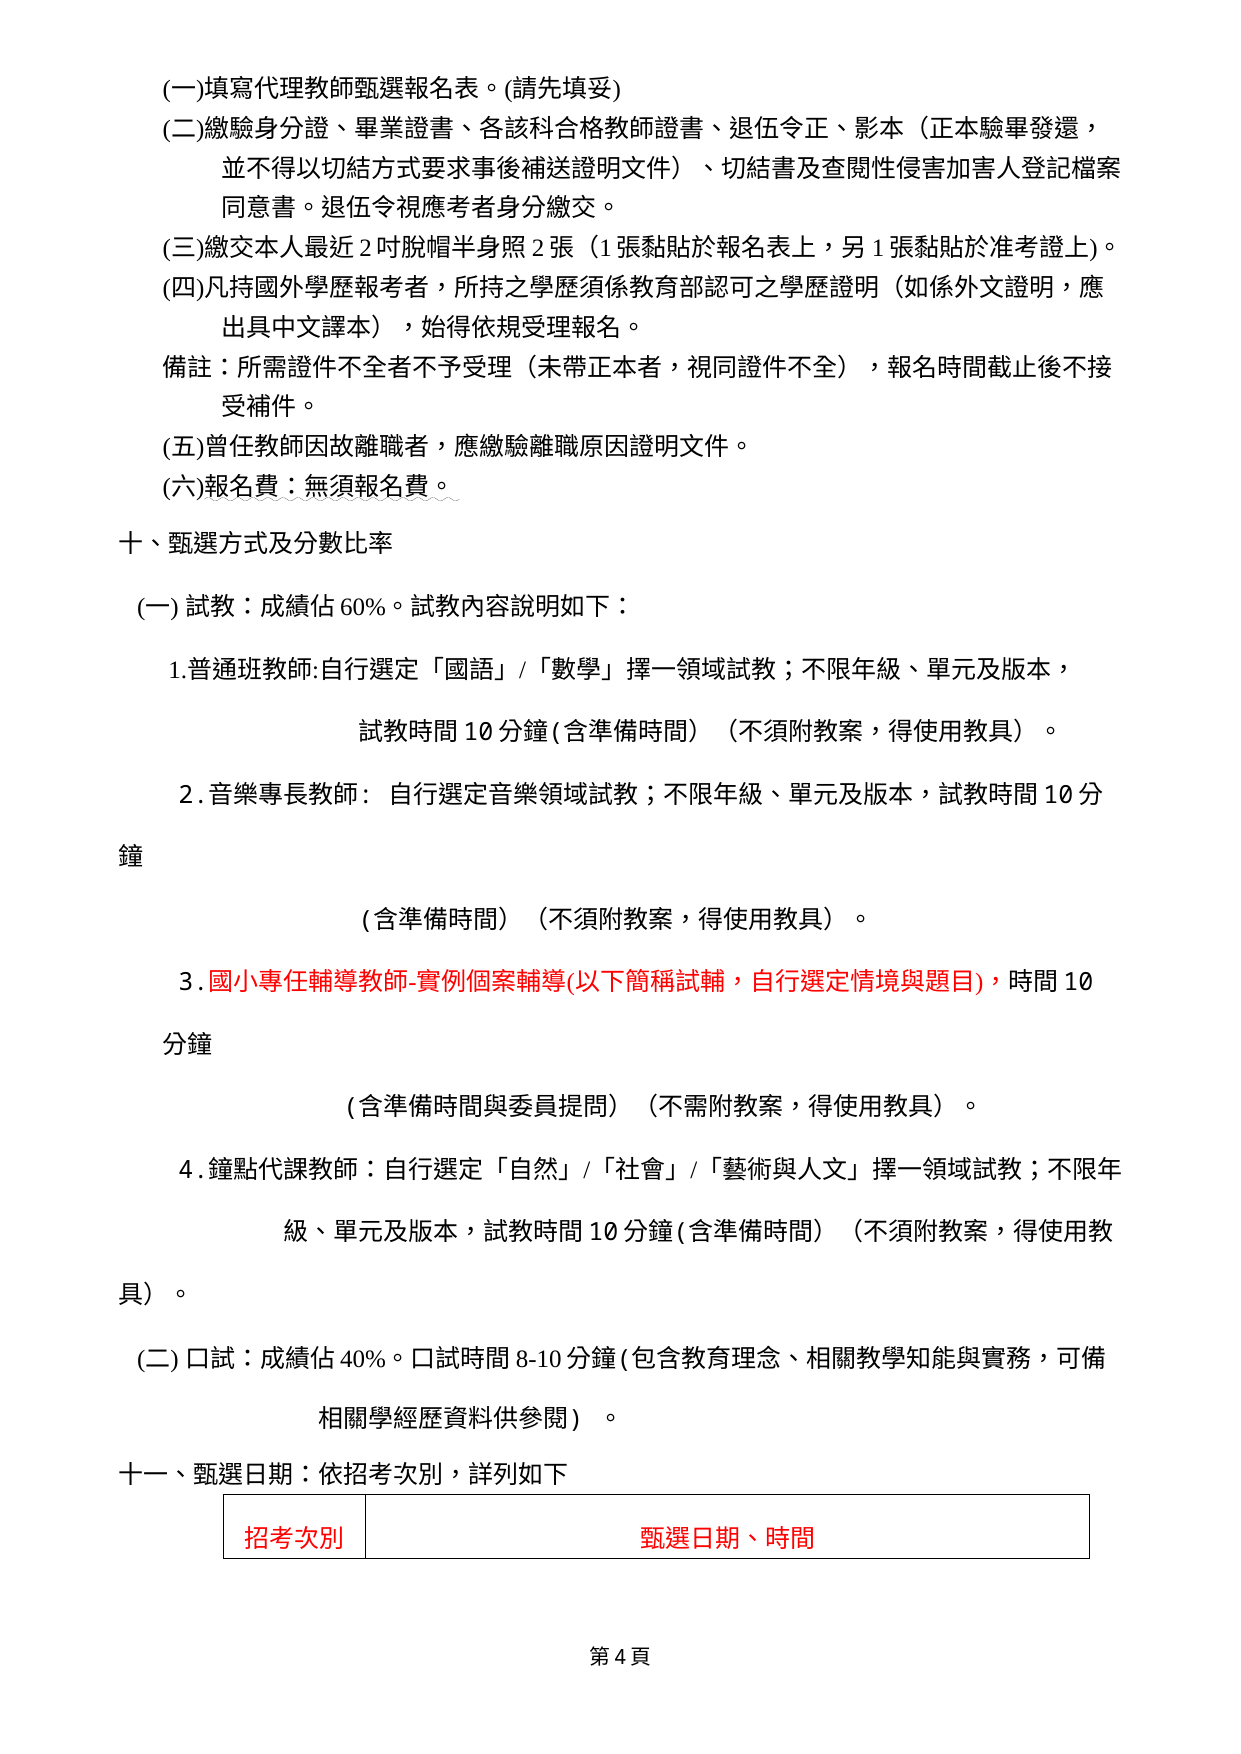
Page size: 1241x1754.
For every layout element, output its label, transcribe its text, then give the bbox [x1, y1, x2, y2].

text 十、甄選方式及分數比率 [118, 523, 1122, 560]
table_header 招考次別 [224, 1495, 365, 1558]
text (四)凡持國外學歷報考者，所持之學歷須係教育部認可之學歷證明（如係外文證明，應出具中文譯本），始得依規受理報名。 [162, 267, 1122, 343]
text (五)曾任教師因故離職者，應繳驗離職原因證明文件。 [162, 427, 1122, 463]
text 4.鐘點代課教師：自行選定「自然」/「社會」/「藝術與人文」擇一領域試教；不限年 [118, 1126, 1122, 1188]
text 2.音樂專長教師: 自行選定音樂領域試教；不限年級、單元及版本，試教時間10分鐘 [118, 751, 1122, 876]
text (二) 口試：成績佔40%。口試時間8-10分鐘(包含教育理念、相關教學知能與實務，可備 [118, 1338, 1122, 1374]
text 備註：所需證件不全者不予受理（未帶正本者，視同證件不全），報名時間截止後不接受補件。 [162, 347, 1122, 423]
text 相關學經歷資料供參閱) 。 [168, 1374, 1122, 1437]
text (六)報名費：無須報名費。 [162, 466, 1122, 503]
text (一) 試教：成績佔60%。試教內容說明如下： [118, 563, 1122, 626]
text 1.普通班教師:自行選定「國語」/「數學」擇一領域試教；不限年級、單元及版本， [118, 626, 1122, 688]
table_header 甄選日期、時間 [366, 1495, 1089, 1558]
text 試教時間10分鐘(含準備時間）（不須附教案，得使用教具）。 [118, 688, 1122, 751]
text (三)繳交本人最近2吋脫帽半身照2張（1張黏貼於報名表上，另1張黏貼於准考證上)。 [162, 228, 1122, 264]
text (含準備時間）（不須附教案，得使用教具）。 [118, 876, 1122, 938]
text 級、單元及版本，試教時間10分鐘(含準備時間）（不須附教案，得使用教具）。 [118, 1188, 1122, 1313]
text (一)填寫代理教師甄選報名表。(請先填妥) [162, 68, 1122, 105]
text (二)繳驗身分證、畢業證書、各該科合格教師證書、退伍令正、影本（正本驗畢發還，並不得以切結方式要求事後補送證明文件）、切結書及查閱性侵害加害人登記檔案同意書。退伍令視應考者身分繳交。 [162, 108, 1122, 224]
text (含準備時間與委員提問）（不需附教案，得使用教具）。 [118, 1063, 1122, 1126]
text 3.國小專任輔導教師-實例個案輔導(以下簡稱試輔，自行選定情境與題目)，時間10分鐘 [118, 938, 1122, 1063]
text 十一、甄選日期：依招考次別，詳列如下 [118, 1454, 1122, 1491]
